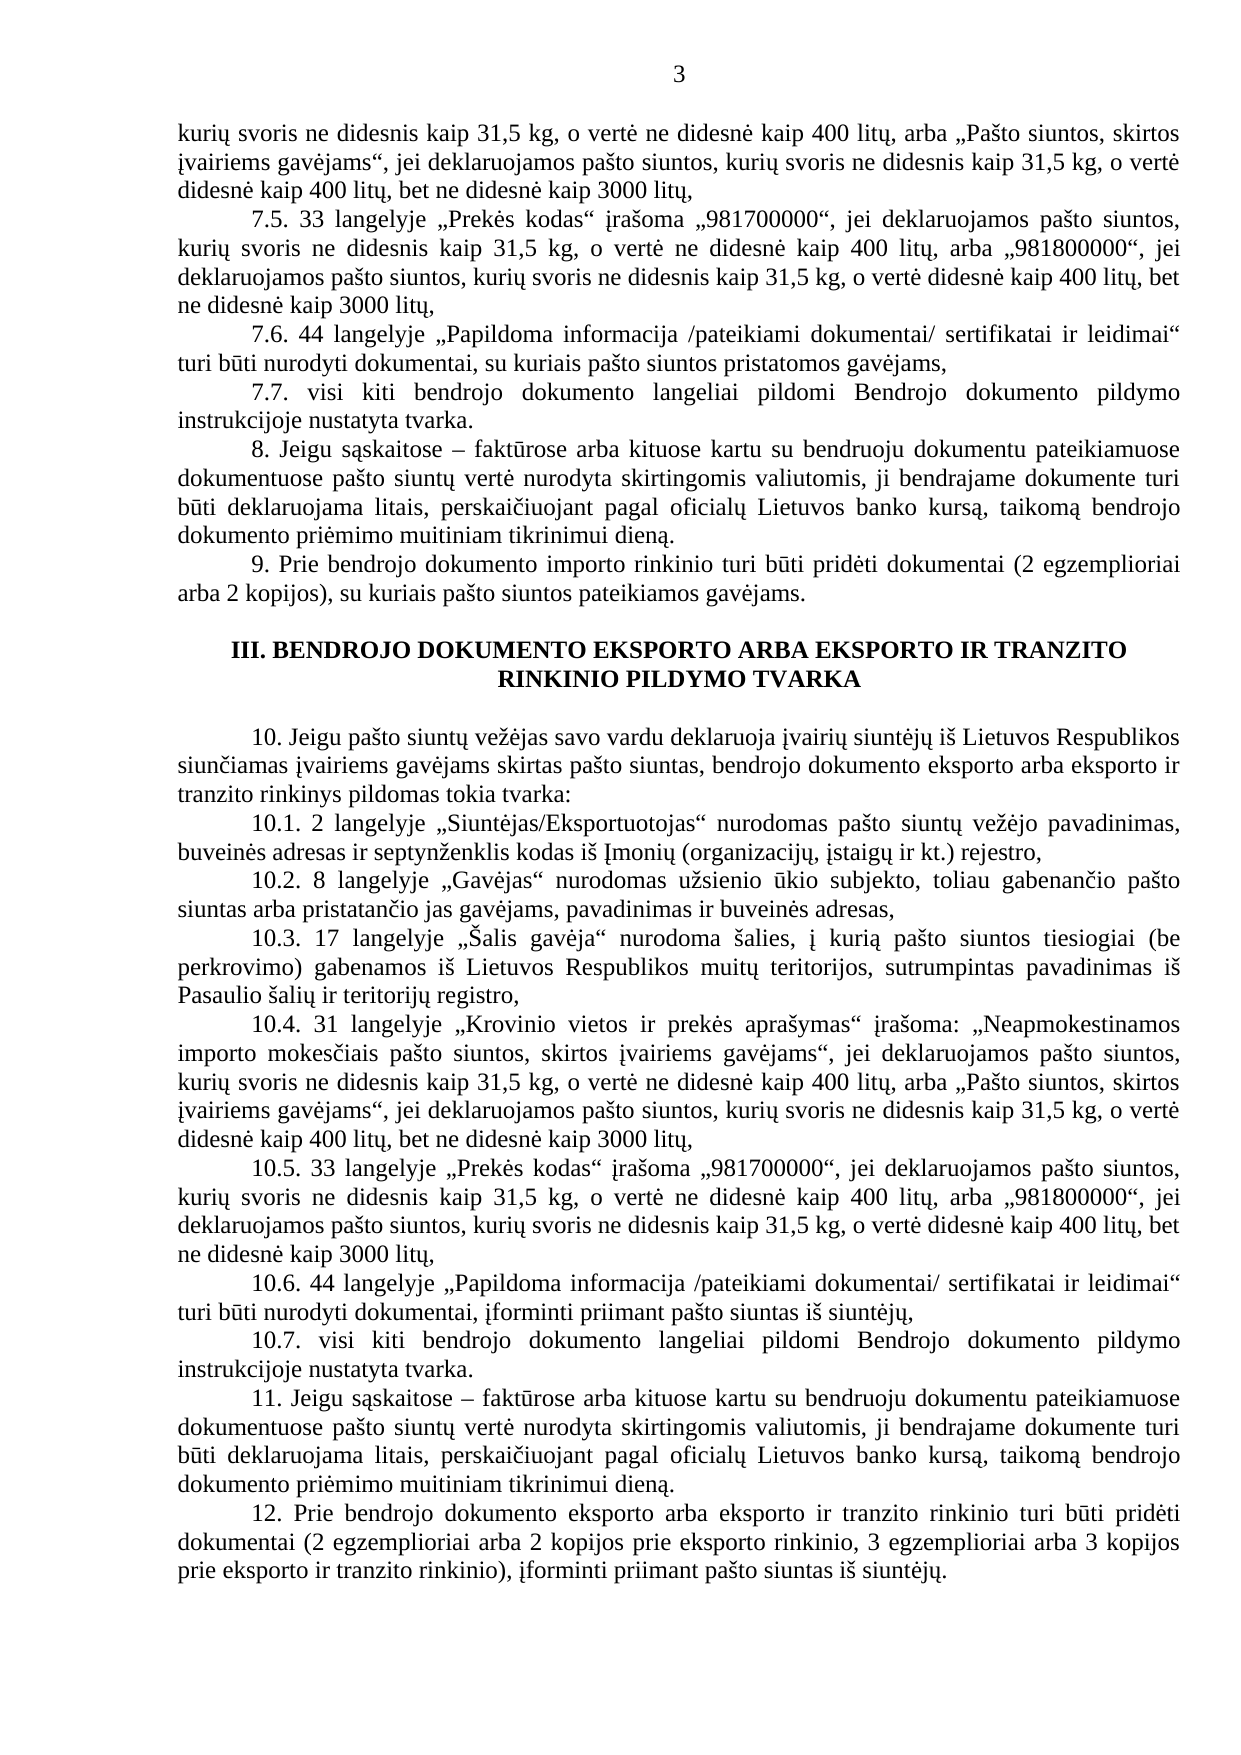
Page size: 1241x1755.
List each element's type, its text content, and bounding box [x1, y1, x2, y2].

text III. BENDROJO DOKUMENTO EKSPORTO ARBA EKSPORTO IR TRANZITO RINKINIO PILDYMO TVARKA [177, 636, 1181, 693]
text 12. Prie bendrojo dokumento eksporto arba eksporto ir tranzito rinkinio turi būti pridėti dokumentai (2 egzemplioriai arba 2 kopijos prie eksporto rinkinio, 3 egzemplioriai arba 3 kopijos prie eksporto ir tranzito rinkinio), įforminti priimant pašto siuntas iš siuntėjų. [177, 1498, 1181, 1584]
text kurių svoris ne didesnis kaip 31,5 kg, o vertė ne didesnė kaip 400 litų, arba „Pašto siuntos, skirtos įvairiems gavėjams“, jei deklaruojamos pašto siuntos, kurių svoris ne didesnis kaip 31,5 kg, o vertė didesnė kaip 400 litų, bet ne didesnė kaip 3000 litų, [177, 118, 1181, 204]
text 10.4. 31 langelyje „Krovinio vietos ir prekės aprašymas“ įrašoma: „Neapmokestinamos importo mokesčiais pašto siuntos, skirtos įvairiems gavėjams“, jei deklaruojamos pašto siuntos, kurių svoris ne didesnis kaip 31,5 kg, o vertė ne didesnė kaip 400 litų, arba „Pašto siuntos, skirtos įvairiems gavėjams“, jei deklaruojamos pašto siuntos, kurių svoris ne didesnis kaip 31,5 kg, o vertė didesnė kaip 400 litų, bet ne didesnė kaip 3000 litų, [177, 1009, 1181, 1153]
text 10.6. 44 langelyje „Papildoma informacija /pateikiami dokumentai/ sertifikatai ir leidimai“ turi būti nurodyti dokumentai, įforminti priimant pašto siuntas iš siuntėjų, [177, 1268, 1181, 1326]
text 10.2. 8 langelyje „Gavėjas“ nurodomas užsienio ūkio subjekto, toliau gabenančio pašto siuntas arba pristatančio jas gavėjams, pavadinimas ir buveinės adresas, [177, 866, 1181, 923]
text 10.1. 2 langelyje „Siuntėjas/Eksportuotojas“ nurodomas pašto siuntų vežėjo pavadinimas, buveinės adresas ir septynženklis kodas iš Įmonių (organizacijų, įstaigų ir kt.) rejestro, [177, 808, 1181, 866]
text 7.6. 44 langelyje „Papildoma informacija /pateikiami dokumentai/ sertifikatai ir leidimai“ turi būti nurodyti dokumentai, su kuriais pašto siuntos pristatomos gavėjams, [177, 319, 1181, 377]
text 7.7. visi kiti bendrojo dokumento langeliai pildomi Bendrojo dokumento pildymo instrukcijoje nustatyta tvarka. [177, 377, 1181, 434]
text 8. Jeigu sąskaitose – faktūrose arba kituose kartu su bendruoju dokumentu pateikiamuose dokumentuose pašto siuntų vertė nurodyta skirtingomis valiutomis, ji bendrajame dokumente turi būti deklaruojama litais, perskaičiuojant pagal oficialų Lietuvos banko kursą, taikomą bendrojo dokumento priėmimo muitiniam tikrinimui dieną. [177, 434, 1181, 549]
text 10.5. 33 langelyje „Prekės kodas“ įrašoma „981700000“, jei deklaruojamos pašto siuntos, kurių svoris ne didesnis kaip 31,5 kg, o vertė ne didesnė kaip 400 litų, arba „981800000“, jei deklaruojamos pašto siuntos, kurių svoris ne didesnis kaip 31,5 kg, o vertė didesnė kaip 400 litų, bet ne didesnė kaip 3000 litų, [177, 1153, 1181, 1268]
text 11. Jeigu sąskaitose – faktūrose arba kituose kartu su bendruoju dokumentu pateikiamuose dokumentuose pašto siuntų vertė nurodyta skirtingomis valiutomis, ji bendrajame dokumente turi būti deklaruojama litais, perskaičiuojant pagal oficialų Lietuvos banko kursą, taikomą bendrojo dokumento priėmimo muitiniam tikrinimui dieną. [177, 1383, 1181, 1498]
text 9. Prie bendrojo dokumento importo rinkinio turi būti pridėti dokumentai (2 egzemplioriai arba 2 kopijos), su kuriais pašto siuntos pateikiamos gavėjams. [177, 549, 1181, 607]
text 10.3. 17 langelyje „Šalis gavėja“ nurodoma šalies, į kurią pašto siuntos tiesiogiai (be perkrovimo) gabenamos iš Lietuvos Respublikos muitų teritorijos, sutrumpintas pavadinimas iš Pasaulio šalių ir teritorijų registro, [177, 923, 1181, 1009]
text 10. Jeigu pašto siuntų vežėjas savo vardu deklaruoja įvairių siuntėjų iš Lietuvos Respublikos siunčiamas įvairiems gavėjams skirtas pašto siuntas, bendrojo dokumento eksporto arba eksporto ir tranzito rinkinys pildomas tokia tvarka: [177, 722, 1181, 808]
text 10.7. visi kiti bendrojo dokumento langeliai pildomi Bendrojo dokumento pildymo instrukcijoje nustatyta tvarka. [177, 1326, 1181, 1383]
text 7.5. 33 langelyje „Prekės kodas“ įrašoma „981700000“, jei deklaruojamos pašto siuntos, kurių svoris ne didesnis kaip 31,5 kg, o vertė ne didesnė kaip 400 litų, arba „981800000“, jei deklaruojamos pašto siuntos, kurių svoris ne didesnis kaip 31,5 kg, o vertė didesnė kaip 400 litų, bet ne didesnė kaip 3000 litų, [177, 204, 1181, 319]
